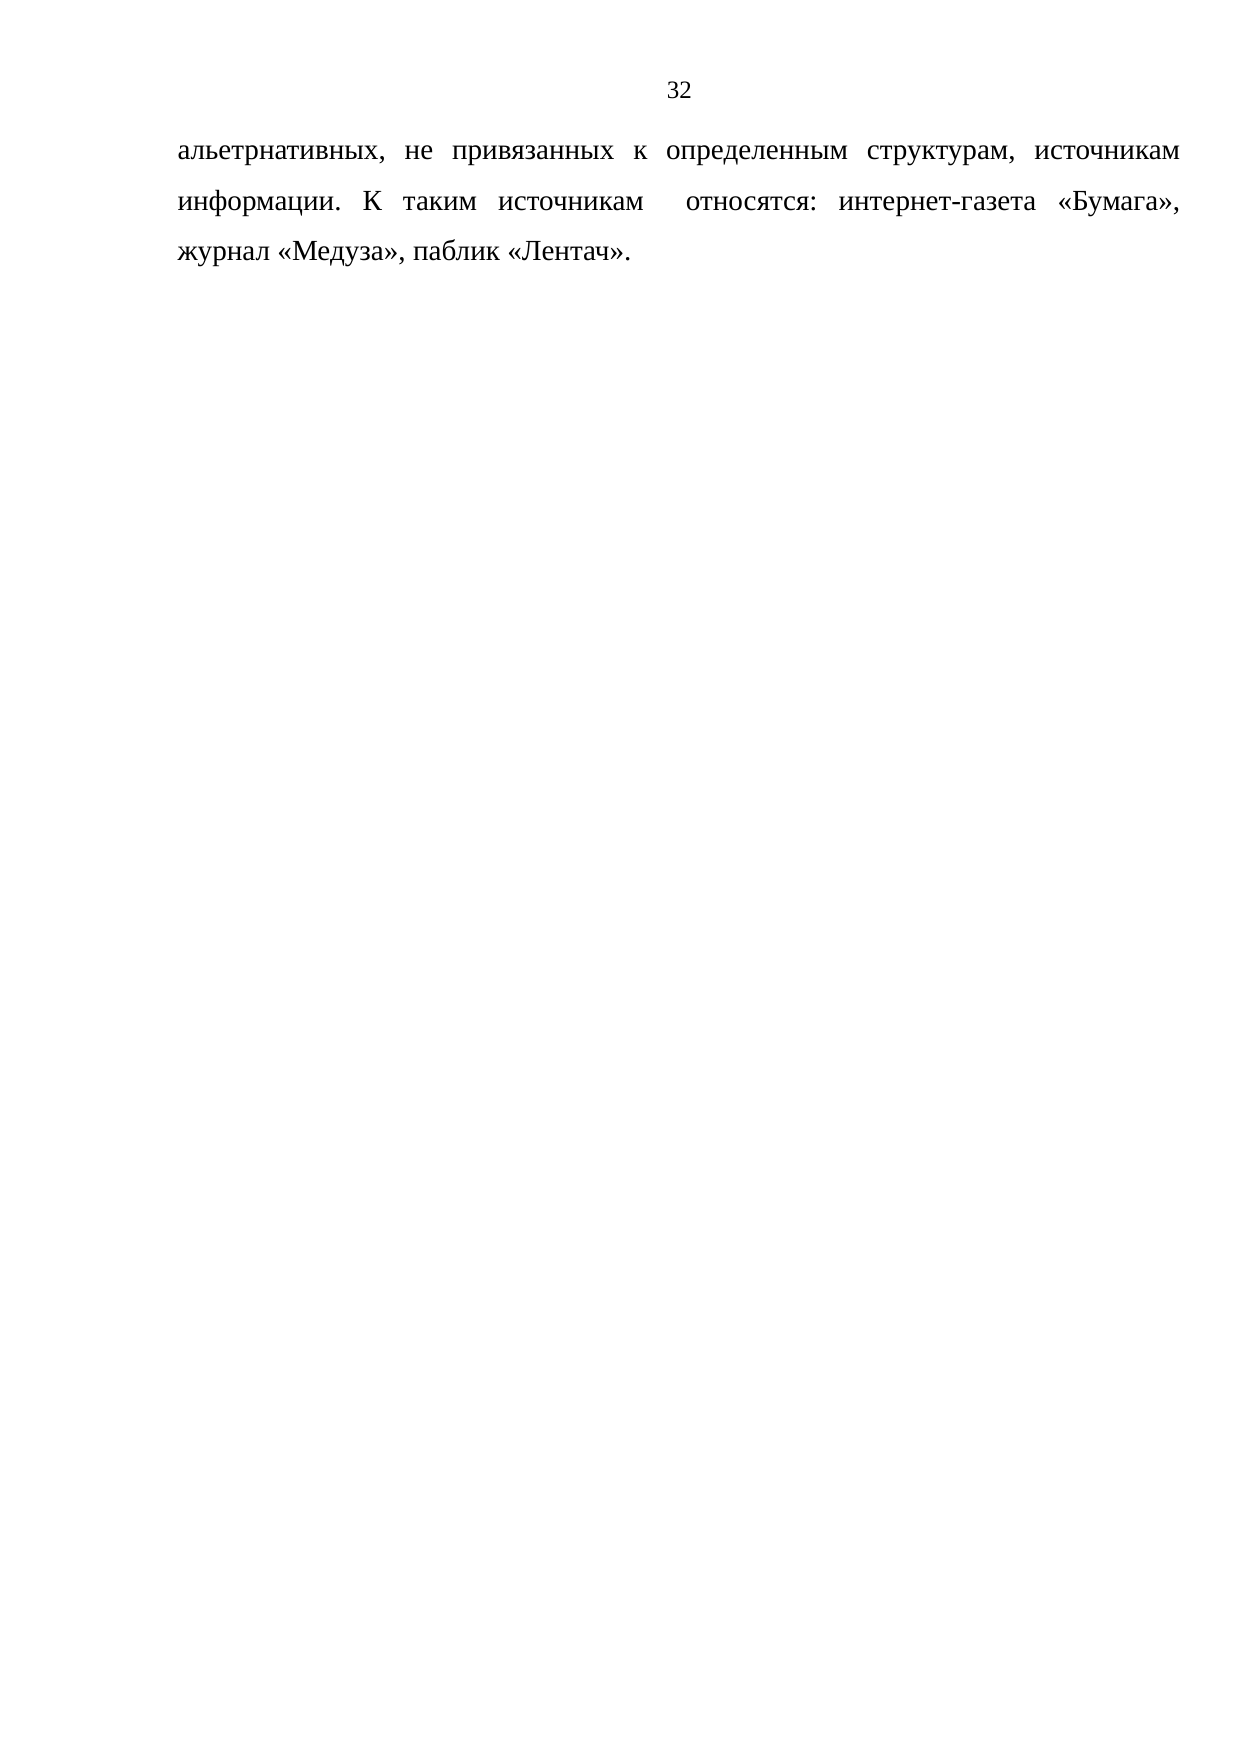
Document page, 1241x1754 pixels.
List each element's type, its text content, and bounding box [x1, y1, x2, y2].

text альетрнативных, не привязанных к определенным структурам, источникам информации. К таким источникам относятся: интернет-газета «Бумага», журнал «Медуза», паблик «Лентач». [177, 132, 1181, 267]
